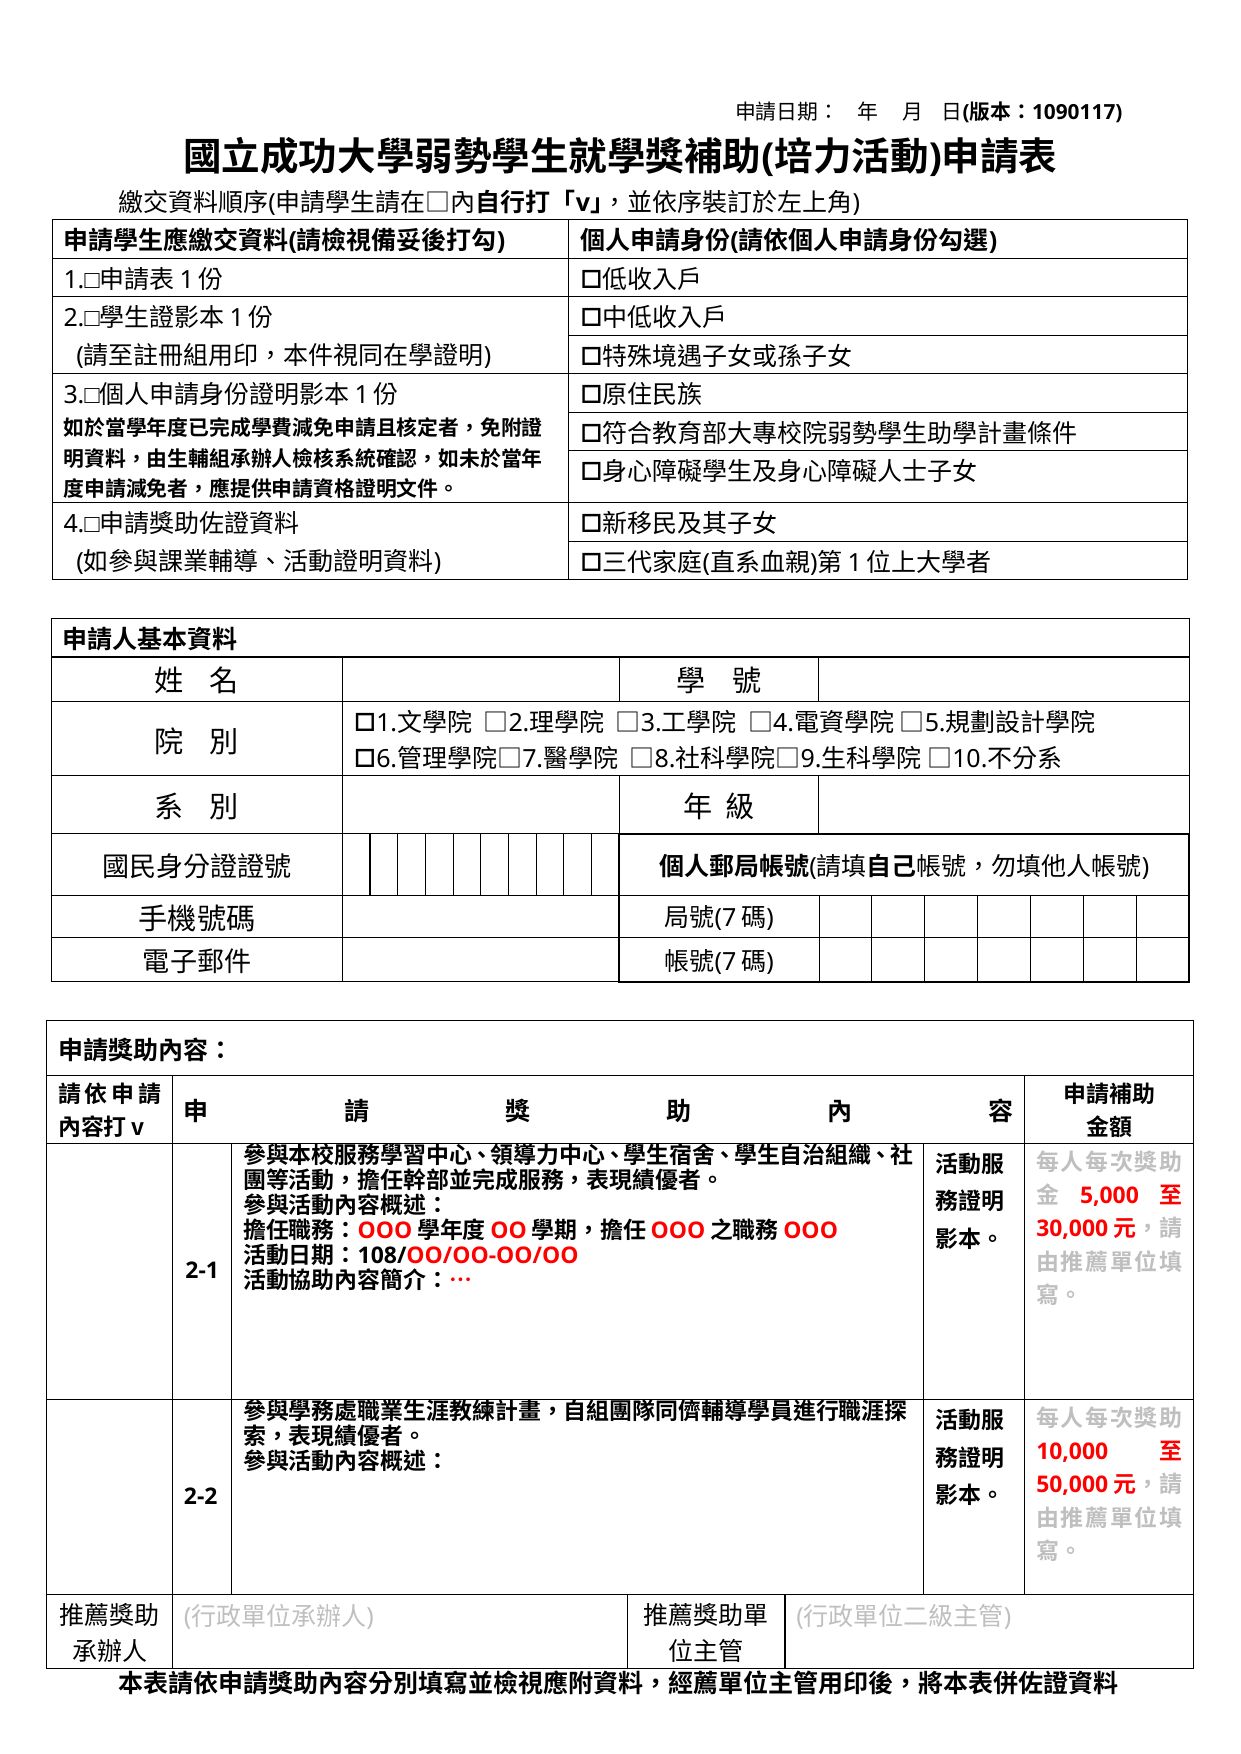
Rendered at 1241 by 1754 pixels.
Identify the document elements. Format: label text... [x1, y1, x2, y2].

table_cell [481, 834, 508, 894]
table_cell 2.□學生證影本1份 (請至註冊組用印，本件視同在學證明) [53, 297, 568, 373]
table_cell [978, 938, 1030, 981]
text 繳交資料順序(申請學生請在□內自行打「v」，並依序裝訂於左上角) [118, 181, 1122, 219]
table_header 申請人基本資料 [52, 619, 1189, 656]
table_cell [978, 896, 1030, 937]
table_cell [343, 658, 619, 701]
text 國立成功大學弱勢學生就學獎補助(培力活動)申請表 [118, 125, 1122, 181]
table_cell 申請補助 金額 [1025, 1076, 1193, 1142]
table_cell 個人郵局帳號(請填自己帳號，勿填他人帳號) [620, 835, 1188, 894]
table_cell 學 號 [620, 658, 818, 701]
table_cell 每人每次獎助金5,000至30,000元，請由推薦單位填寫。 [1025, 1144, 1193, 1399]
table_cell [592, 834, 618, 894]
table_cell 請依申請內容打ⅴ [47, 1076, 172, 1142]
table_cell 局號(7碼) [620, 896, 819, 937]
table_cell 參與本校服務學習中心、領導力中心、學生宿舍、學生自治組織、社團等活動，擔任幹部並完成服務，表現績優者。 參與活動內容概述： 擔任職務：OOO學年度OO學期，擔任OOO之職務OOO 活動日期：108/OO/OO-OO/OO 活動協助內容簡介：… [232, 1144, 923, 1399]
table_cell [872, 938, 924, 981]
text 本表請依申請獎助內容分別填寫並檢視應附資料，經薦單位主管用印後，將本表併佐證資料 [118, 1669, 1122, 1698]
table_cell [820, 938, 871, 981]
table_cell 1.□申請表1份 [53, 259, 568, 296]
table_cell 參與學務處職業生涯教練計畫，自組團隊同儕輔導學員進行職涯探索，表現績優者。 參與活動內容概述： [232, 1400, 923, 1594]
table_cell [343, 896, 618, 937]
table_cell □三代家庭(直系血親)第1位上大學者 [569, 542, 1187, 579]
table_cell [509, 834, 536, 894]
table_cell □原住民族 [569, 374, 1187, 412]
table_cell 手機號碼 [52, 896, 342, 937]
table_cell [1031, 896, 1083, 937]
table_cell 年 級 [620, 776, 818, 833]
table_cell [925, 938, 977, 981]
table_cell (行政單位承辦人) [173, 1595, 627, 1668]
table_cell 帳號(7碼) [620, 938, 819, 981]
table_cell 活動服務證明影本。 [924, 1400, 1024, 1594]
table_cell 申請獎助內容 [173, 1076, 1024, 1142]
table_header 申請獎助內容： [47, 1021, 1193, 1075]
table_cell □低收入戶 [569, 259, 1187, 296]
table_cell [398, 834, 425, 894]
table_cell [564, 834, 591, 894]
table_cell [426, 834, 453, 894]
table_cell [1031, 938, 1083, 981]
table_cell □1.文學院 □2.理學院 □3.工學院 □4.電資學院 □5.規劃設計學院 □6.管理學院□7.醫學院 □8.社科學院□9.生科學院 □10.不分系 [343, 702, 1189, 775]
table_cell [872, 896, 924, 937]
table_cell 推薦獎助單位主管 [628, 1595, 784, 1668]
table_cell [1084, 896, 1136, 937]
table_cell 推薦獎助承辦人 [47, 1595, 172, 1668]
table_cell [819, 776, 1189, 833]
table_cell 2-2 [173, 1400, 231, 1594]
table_cell [343, 834, 369, 894]
table_header 申請學生應繳交資料(請檢視備妥後打勾) [53, 220, 568, 257]
table_cell [371, 834, 397, 894]
table_cell 系 別 [52, 776, 342, 833]
table_header 個人申請身份(請依個人申請身份勾選) [569, 220, 1187, 257]
table_cell [343, 938, 618, 981]
table_cell [925, 896, 977, 937]
table_cell [47, 1144, 172, 1399]
table_cell [47, 1400, 172, 1594]
table_cell [343, 776, 619, 833]
table_cell 姓 名 [52, 658, 342, 701]
table_cell □身心障礙學生及身心障礙人士子女 [569, 451, 1187, 502]
table_cell □新移民及其子女 [569, 503, 1187, 541]
table_cell (行政單位二級主管) [786, 1595, 1193, 1668]
table_cell □特殊境遇子女或孫子女 [569, 336, 1187, 373]
table_cell 每人每次獎助10,000至50,000元，請由推薦單位填寫。 [1025, 1400, 1193, 1594]
table_cell 4.□申請獎助佐證資料 (如參與課業輔導、活動證明資料) [53, 503, 568, 579]
table_cell [537, 834, 563, 894]
table_cell [454, 834, 480, 894]
table_cell □符合教育部大專校院弱勢學生助學計畫條件 [569, 413, 1187, 450]
text 申請日期： 年 月 日(版本：1090117) [118, 95, 1122, 125]
table_cell [1137, 938, 1188, 981]
table_cell 院 別 [52, 702, 342, 775]
table_cell 2-1 [173, 1144, 231, 1399]
table_cell 電子郵件 [52, 938, 342, 981]
table_cell □中低收入戶 [569, 297, 1187, 334]
table_cell 國民身分證證號 [52, 834, 342, 894]
table_cell [1137, 896, 1188, 937]
table_cell [1084, 938, 1136, 981]
table_cell 活動服務證明影本。 [924, 1144, 1024, 1399]
table_cell [819, 658, 1189, 701]
table_cell [820, 896, 871, 937]
table_cell 3.□個人申請身份證明影本1份 如於當學年度已完成學費減免申請且核定者，免附證明資料，由生輔組承辦人檢核系統確認，如未於當年度申請減免者，應提供申請資格證明文件。 [53, 374, 568, 502]
